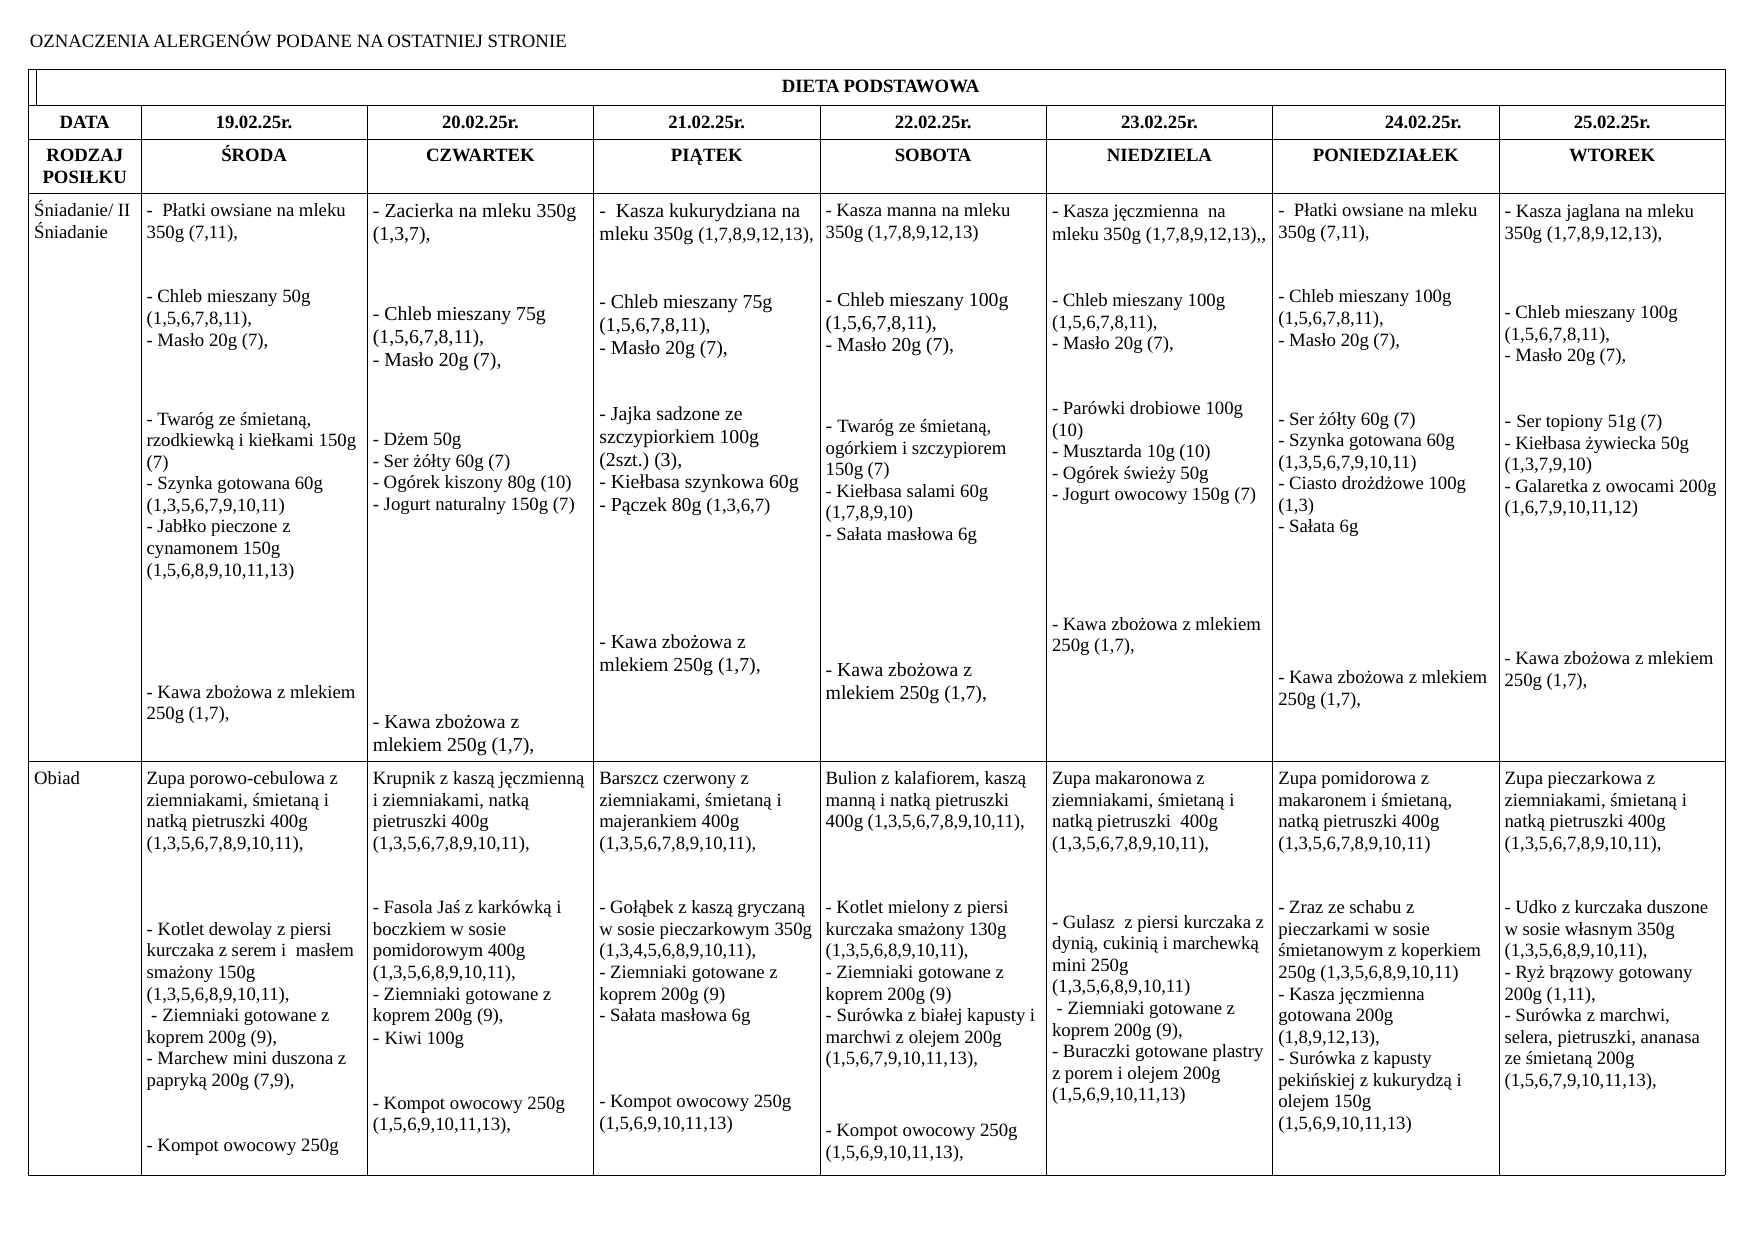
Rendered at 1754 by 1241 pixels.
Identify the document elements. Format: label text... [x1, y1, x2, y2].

table_header DIETA PODSTAWOWA [37, 70, 1725, 105]
table_cell CZWARTEK [368, 140, 593, 193]
table_cell - Kasza jaglana na mleku 350g (1,7,8,9,12,13), - Chleb mieszany 100g (1,5,6,7,8,11), - Masło 20g (7), - Ser topiony 51g (7) - Kiełbasa żywiecka 50g (1,3,7,9,10) - Galaretka z owocami 200g (1,6,7,9,10,11,12) - Kawa zbożowa z mlekiem 250g (1,7), [1500, 194, 1725, 761]
table_cell RODZAJ POSIŁKU [29, 140, 141, 193]
table_cell - Kasza manna na mleku 350g (1,7,8,9,12,13) - Chleb mieszany 100g (1,5,6,7,8,11), - Masło 20g (7), - Twaróg ze śmietaną, ogórkiem i szczypiorem 150g (7) - Kiełbasa salami 60g (1,7,8,9,10) - Sałata masłowa 6g - Kawa zbożowa z mlekiem 250g (1,7), [821, 194, 1046, 761]
table_cell Zupa pomidorowa z makaronem i śmietaną, natką pietruszki 400g (1,3,5,6,7,8,9,10,11) - Zraz ze schabu z pieczarkami w sosie śmietanowym z koperkiem 250g (1,3,5,6,8,9,10,11) - Kasza jęczmienna gotowana 200g (1,8,9,12,13), - Surówka z kapusty pekińskiej z kukurydzą i olejem 150g (1,5,6,9,10,11,13) [1273, 762, 1499, 1175]
table_cell - Zacierka na mleku 350g (1,3,7), - Chleb mieszany 75g (1,5,6,7,8,11), - Masło 20g (7), - Dżem 50g - Ser żółty 60g (7) - Ogórek kiszony 80g (10) - Jogurt naturalny 150g (7) - Kawa zbożowa z mlekiem 250g (1,7), [368, 194, 593, 761]
table_cell Barszcz czerwony z ziemniakami, śmietaną i majerankiem 400g (1,3,5,6,7,8,9,10,11), - Gołąbek z kaszą gryczaną w sosie pieczarkowym 350g (1,3,4,5,6,8,9,10,11), - Ziemniaki gotowane z koprem 200g (9) - Sałata masłowa 6g - Kompot owocowy 250g (1,5,6,9,10,11,13) [594, 762, 820, 1175]
table_cell 24.02.25r. [1273, 106, 1499, 138]
table_cell WTOREK [1500, 140, 1725, 193]
table_cell Zupa pieczarkowa z ziemniakami, śmietaną i natką pietruszki 400g (1,3,5,6,7,8,9,10,11), - Udko z kurczaka duszone w sosie własnym 350g (1,3,5,6,8,9,10,11), - Ryż brązowy gotowany 200g (1,11), - Surówka z marchwi, selera, pietruszki, ananasa ze śmietaną 200g (1,5,6,7,9,10,11,13), [1500, 762, 1725, 1175]
table_cell - Płatki owsiane na mleku 350g (7,11), - Chleb mieszany 100g (1,5,6,7,8,11), - Masło 20g (7), - Ser żółty 60g (7) - Szynka gotowana 60g (1,3,5,6,7,9,10,11) - Ciasto drożdżowe 100g (1,3) - Sałata 6g - Kawa zbożowa z mlekiem 250g (1,7), [1273, 194, 1499, 761]
table_cell 19.02.25r. [142, 106, 367, 138]
table_cell NIEDZIELA [1047, 140, 1272, 193]
table_cell Zupa makaronowa z ziemniakami, śmietaną i natką pietruszki 400g (1,3,5,6,7,8,9,10,11), - Gulasz z piersi kurczaka z dynią, cukinią i marchewką mini 250g (1,3,5,6,8,9,10,11) - Ziemniaki gotowane z koprem 200g (9), - Buraczki gotowane plastry z porem i olejem 200g (1,5,6,9,10,11,13) [1047, 762, 1272, 1175]
table_header [29, 70, 36, 105]
table_cell - Kasza jęczmienna na mleku 350g (1,7,8,9,12,13),, - Chleb mieszany 100g (1,5,6,7,8,11), - Masło 20g (7), - Parówki drobiowe 100g (10) - Musztarda 10g (10) - Ogórek świeży 50g - Jogurt owocowy 150g (7) - Kawa zbożowa z mlekiem 250g (1,7), [1047, 194, 1272, 761]
table_cell 23.02.25r. [1047, 106, 1272, 138]
table_cell ŚRODA [142, 140, 367, 193]
table_cell SOBOTA [821, 140, 1046, 193]
table_cell Bulion z kalafiorem, kaszą manną i natką pietruszki 400g (1,3,5,6,7,8,9,10,11), - Kotlet mielony z piersi kurczaka smażony 130g (1,3,5,6,8,9,10,11), - Ziemniaki gotowane z koprem 200g (9) - Surówka z białej kapusty i marchwi z olejem 200g (1,5,6,7,9,10,11,13), - Kompot owocowy 250g (1,5,6,9,10,11,13), [821, 762, 1046, 1175]
table_cell 25.02.25r. [1500, 106, 1725, 138]
table_cell Zupa porowo-cebulowa z ziemniakami, śmietaną i natką pietruszki 400g (1,3,5,6,7,8,9,10,11), - Kotlet dewolay z piersi kurczaka z serem i masłem smażony 150g (1,3,5,6,8,9,10,11), - Ziemniaki gotowane z koprem 200g (9), - Marchew mini duszona z papryką 200g (7,9), - Kompot owocowy 250g [142, 762, 367, 1175]
table_cell 22.02.25r. [821, 106, 1046, 138]
table_cell - Płatki owsiane na mleku 350g (7,11), - Chleb mieszany 50g (1,5,6,7,8,11), - Masło 20g (7), - Twaróg ze śmietaną, rzodkiewką i kiełkami 150g (7) - Szynka gotowana 60g (1,3,5,6,7,9,10,11) - Jabłko pieczone z cynamonem 150g (1,5,6,8,9,10,11,13) - Kawa zbożowa z mlekiem 250g (1,7), [142, 194, 367, 761]
table_cell DATA [29, 106, 141, 138]
text OZNACZENIA ALERGENÓW PODANE NA OSTATNIEJ STRONIE [29, 29, 1724, 51]
table_cell 20.02.25r. [368, 106, 593, 138]
table_cell Krupnik z kaszą jęczmienną i ziemniakami, natką pietruszki 400g (1,3,5,6,7,8,9,10,11), - Fasola Jaś z karkówką i boczkiem w sosie pomidorowym 400g (1,3,5,6,8,9,10,11), - Ziemniaki gotowane z koprem 200g (9), - Kiwi 100g - Kompot owocowy 250g (1,5,6,9,10,11,13), [368, 762, 593, 1175]
table_cell PIĄTEK [594, 140, 820, 193]
table_cell Śniadanie/ II Śniadanie [29, 194, 141, 761]
table_cell PONIEDZIAŁEK [1273, 140, 1499, 193]
table_cell Obiad [29, 762, 141, 1175]
table_cell - Kasza kukurydziana na mleku 350g (1,7,8,9,12,13), - Chleb mieszany 75g (1,5,6,7,8,11), - Masło 20g (7), - Jajka sadzone ze szczypiorkiem 100g (2szt.) (3), - Kiełbasa szynkowa 60g - Pączek 80g (1,3,6,7) - Kawa zbożowa z mlekiem 250g (1,7), [594, 194, 820, 761]
table_cell 21.02.25r. [594, 106, 820, 138]
